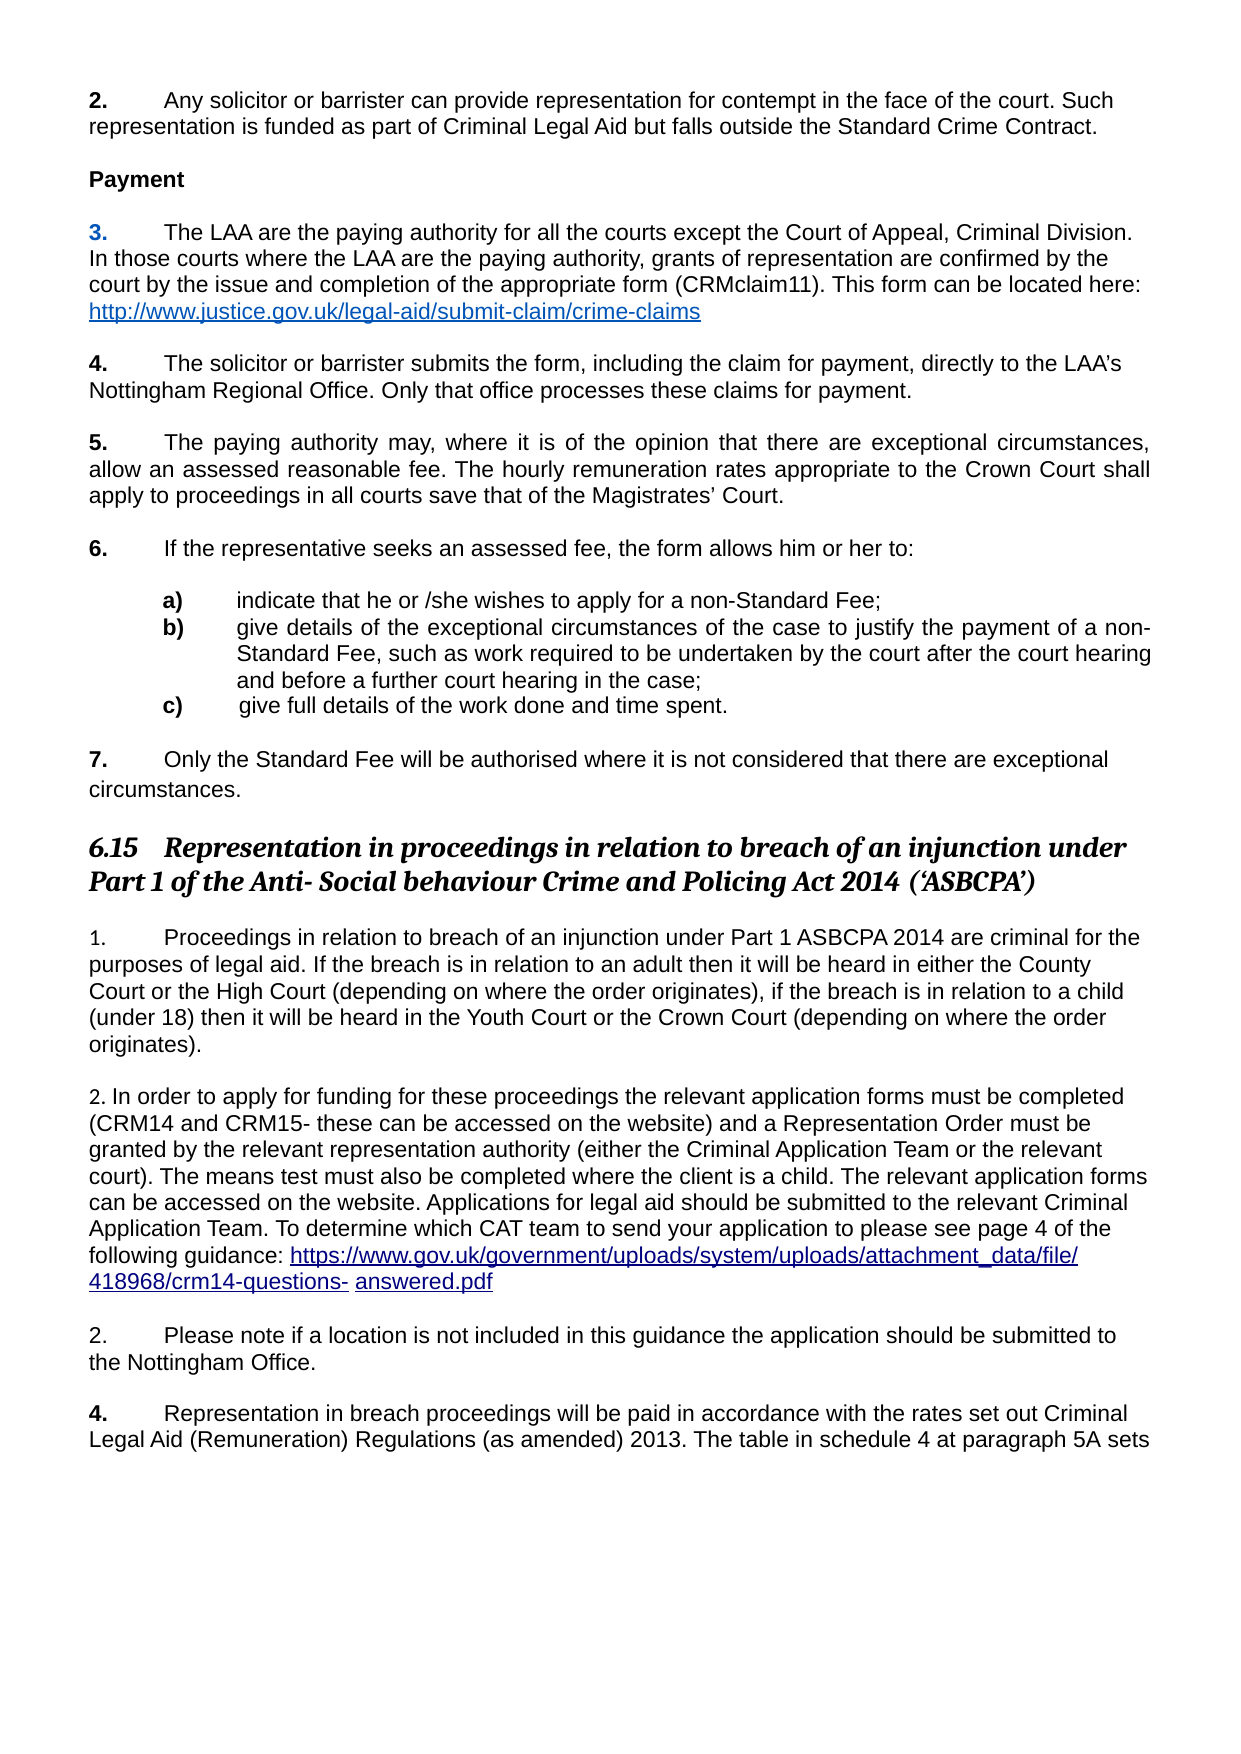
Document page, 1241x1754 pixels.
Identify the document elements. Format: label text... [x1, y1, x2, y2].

list The solicitor or barrister submits the form, including the claim for payment, directly to the LAA’s Nottingham Regional Office. Only that office processes these claims for payment. [89, 350, 1152, 403]
list Representation in proceedings in relation to breach of an injunction under Part 1 of the Anti- Social behaviour Crime and Policing Act 2014 (‘ASBCPA’) [89, 831, 1136, 898]
text 2. Please note if a location is not included in this guidance the application should be submitted to the Nottingham Office. [89, 1322, 1117, 1375]
list Any solicitor or barrister can provide representation for contempt in the face of the court. Such representation is funded as part of Criminal Legal Aid but falls outside the Standard Crime Contract. [89, 87, 1152, 139]
list give full details of the work done and time spent. [162, 693, 1163, 719]
list Proceedings in relation to breach of an injunction under Part 1 ASBCPA 2014 are criminal for the purposes of legal aid. If the breach is in relation to an adult then it will be heard in either the County Court or the High Court (depending on where the order originates), if the breach is in relation to a child (under 18) then it will be heard in the Youth Court or the Crown Court (depending on where the order originates). [89, 923, 1145, 1057]
list indicate that he or /she wishes to apply for a non-Standard Fee; [162, 587, 1163, 614]
list Only the Standard Fee will be authorised where it is not considered that there are exceptional circumstances. [89, 746, 1109, 802]
list The paying authority may, where it is of the opinion that there are exceptional circumstances, allow an assessed reasonable fee. The hourly remuneration rates appropriate to the Crown Court shall apply to proceedings in all courts save that of the Magistrates’ Court. [89, 429, 1151, 508]
list In order to apply for funding for these proceedings the relevant application forms must be completed (CRM14 and CRM15- these can be accessed on the website) and a Representation Order must be granted by the relevant representation authority (either the Criminal Application Team or the relevant court). The means test must also be completed where the client is a child. The relevant application forms can be accessed on the website. Applications for legal aid should be submitted to the relevant Criminal Application Team. To determine which CAT team to send your application to please see page 4 of the following guidance: https://www.gov.uk/government/uploads/system/uploads/attachment_data/file/418968/crm14-questions- answered.pdf [89, 1082, 1149, 1294]
subtitle Payment [89, 166, 1163, 192]
list Representation in breach proceedings will be paid in accordance with the rates set out Criminal Legal Aid (Remuneration) Regulations (as amended) 2013. The table in schedule 4 at paragraph 5A sets [89, 1400, 1152, 1453]
list If the representative seeks an assessed fee, the form allows him or her to: [89, 535, 1163, 561]
list give details of the exceptional circumstances of the case to justify the payment of a non- Standard Fee, such as work required to be undertaken by the court after the court hearing and before a further court hearing in the case; [162, 614, 1153, 693]
list The LAA are the paying authority for all the courts except the Court of Appeal, Criminal Division. In those courts where the LAA are the paying authority, grants of representation are confirmed by the court by the issue and completion of the appropriate form (CRMclaim11). This form can be located here: http://www.justice.gov.uk/legal-aid/submit-claim/crime-claims [89, 218, 1152, 324]
